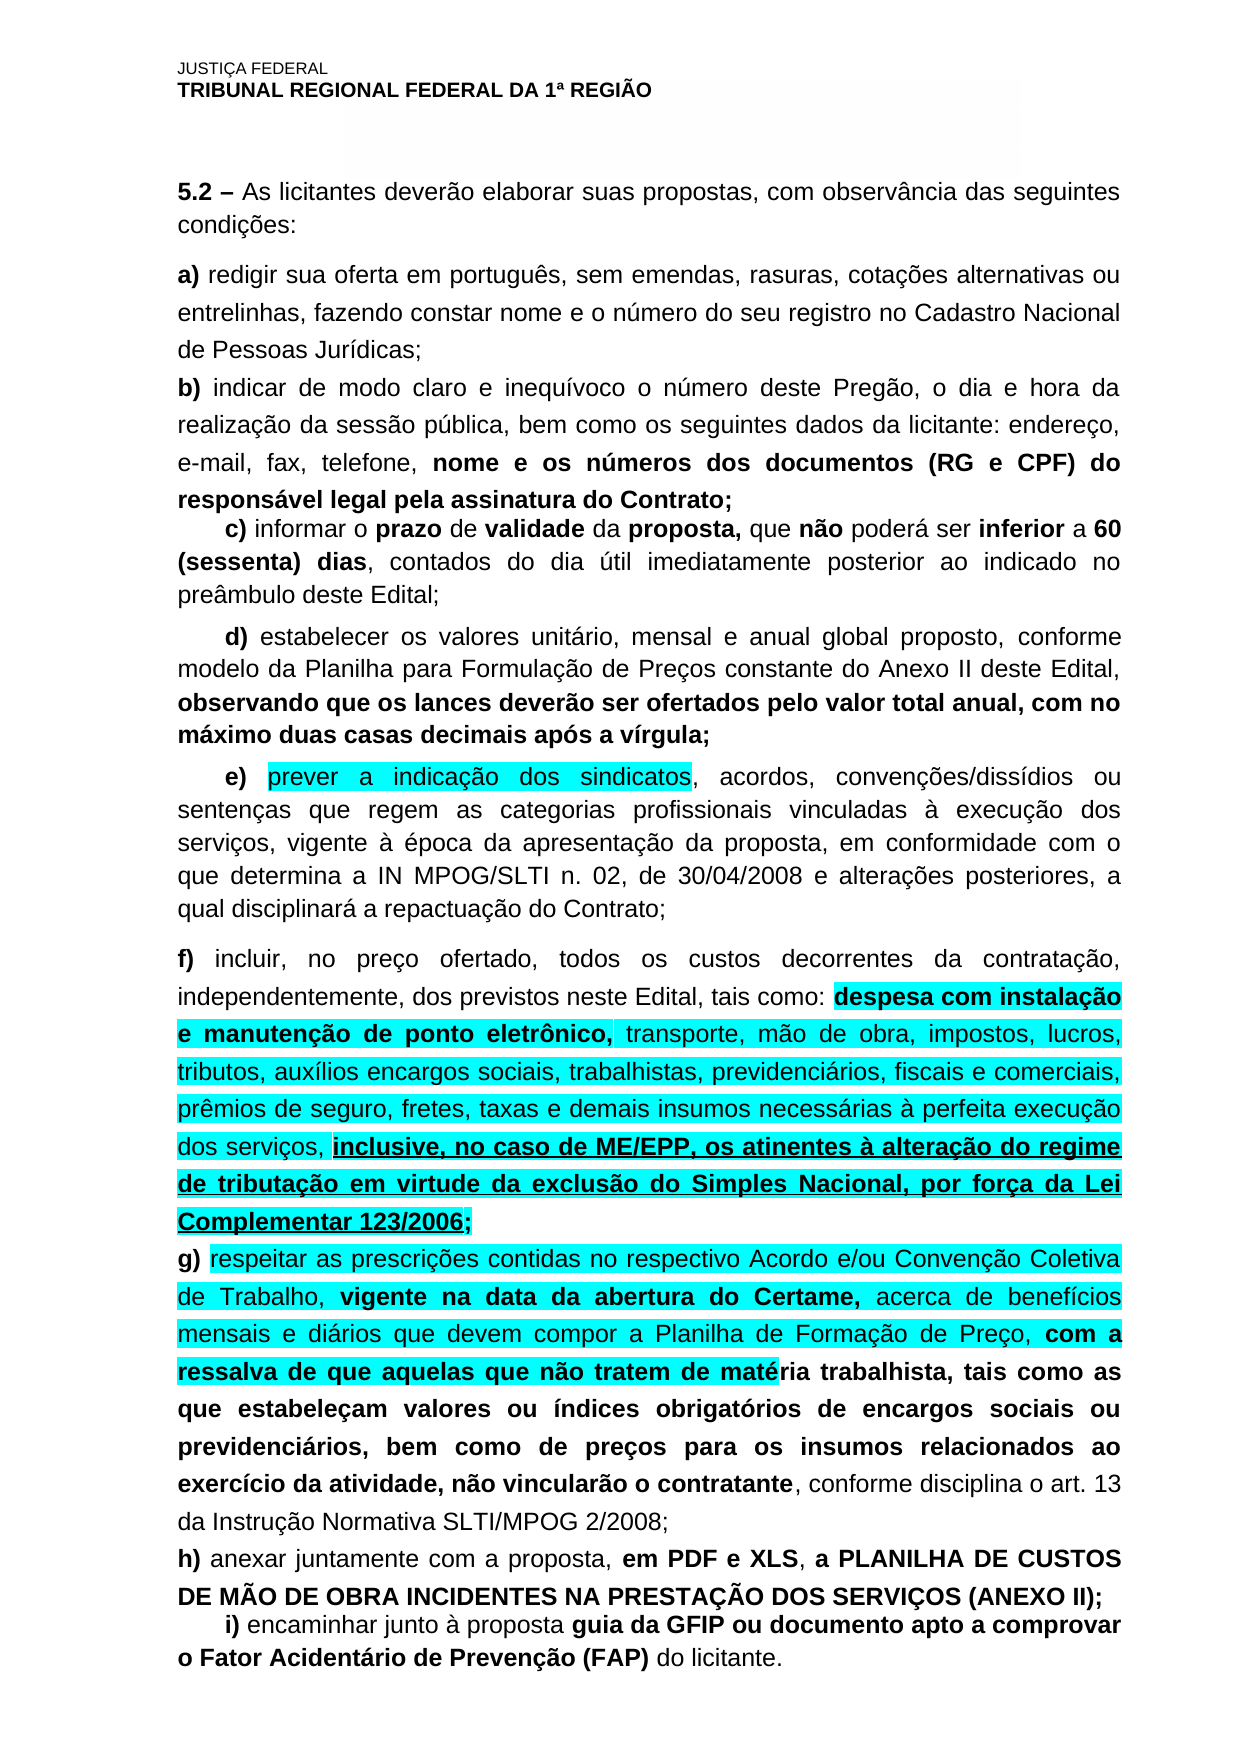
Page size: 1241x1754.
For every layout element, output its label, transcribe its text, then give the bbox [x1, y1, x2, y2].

text c) informar o prazo de validade da proposta, que não poderá ser inferior a 60 (sessenta) dias, contados do dia útil imediatamente posterior ao indicado no preâmbulo deste Edital; [177, 514, 1122, 609]
text h) anexar juntamente com a proposta, em PDF e XLS, a PLANILHA DE CUSTOS DE MÃO DE OBRA INCIDENTES NA PRESTAÇÃO DOS SERVIÇOS (ANEXO II); [177, 1535, 1122, 1610]
text b) indicar de modo claro e inequívoco o número deste Pregão, o dia e hora da realização da sessão pública, bem como os seguintes dados da licitante: endereço, e-mail, fax, telefone, nome e os números dos documentos (RG e CPF) do responsável legal pela assinatura do Contrato; [177, 364, 1122, 514]
text g) respeitar as prescrições contidas no respectivo Acordo e/ou Convenção Coletiva de Trabalho, vigente na data da abertura do Certame, acerca de benefícios mensais e diários que devem compor a Planilha de Formação de Preço, com a ressalva de que aquelas que não tratem de matéria trabalhista, tais como as que estabeleçam valores ou índices obrigatórios de encargos sociais ou previdenciários, bem como de preços para os insumos relacionados ao exercício da atividade, não vincularão o contratante, conforme disciplina o art. 13 da Instrução Normativa SLTI/MPOG 2/2008; [177, 1235, 1122, 1535]
text a) redigir sua oferta em português, sem emendas, rasuras, cotações alternativas ou entrelinhas, fazendo constar nome e o número do seu registro no Cadastro Nacional de Pessoas Jurídicas; [177, 252, 1122, 364]
text d) estabelecer os valores unitário, mensal e anual global proposto, conforme modelo da Planilha para Formulação de Preços constante do Anexo II deste Edital, observando que os lances deverão ser ofertados pelo valor total anual, com no máximo duas casas decimais após a vírgula; [177, 621, 1122, 749]
text Complementar 123/2006; [177, 1195, 1122, 1235]
text f) incluir, no preço ofertado, todos os custos decorrentes da contratação, independentemente, dos previstos neste Edital, tais como: despesa com instalação e manutenção de ponto eletrônico, transporte, mão de obra, impostos, lucros, tributos, auxílios encargos sociais, trabalhistas, previdenciários, fiscais e comerciais, prêmios de seguro, fretes, taxas e demais insumos necessárias à perfeita execução dos serviços, inclusive, no caso de ME/EPP, os atinentes à alteração do regime de tributação em virtude da exclusão do Simples Nacional, por força da Lei [177, 935, 1122, 1194]
text i) encaminhar junto à proposta guia da GFIP ou documento apto a comprovar o Fator Acidentário de Prevenção (FAP) do licitante. [177, 1610, 1122, 1672]
text e) prever a indicação dos sindicatos, acordos, convenções/dissídios ou sentenças que regem as categorias profissionais vinculadas à execução dos serviços, vigente à época da apresentação da proposta, em conformidade com o que determina a IN MPOG/SLTI n. 02, de 30/04/2008 e alterações posteriores, a qual disciplinará a repactuação do Contrato; [177, 762, 1122, 923]
text 5.2 – As licitantes deverão elaborar suas propostas, com observância das seguintes condições: [177, 177, 1122, 239]
